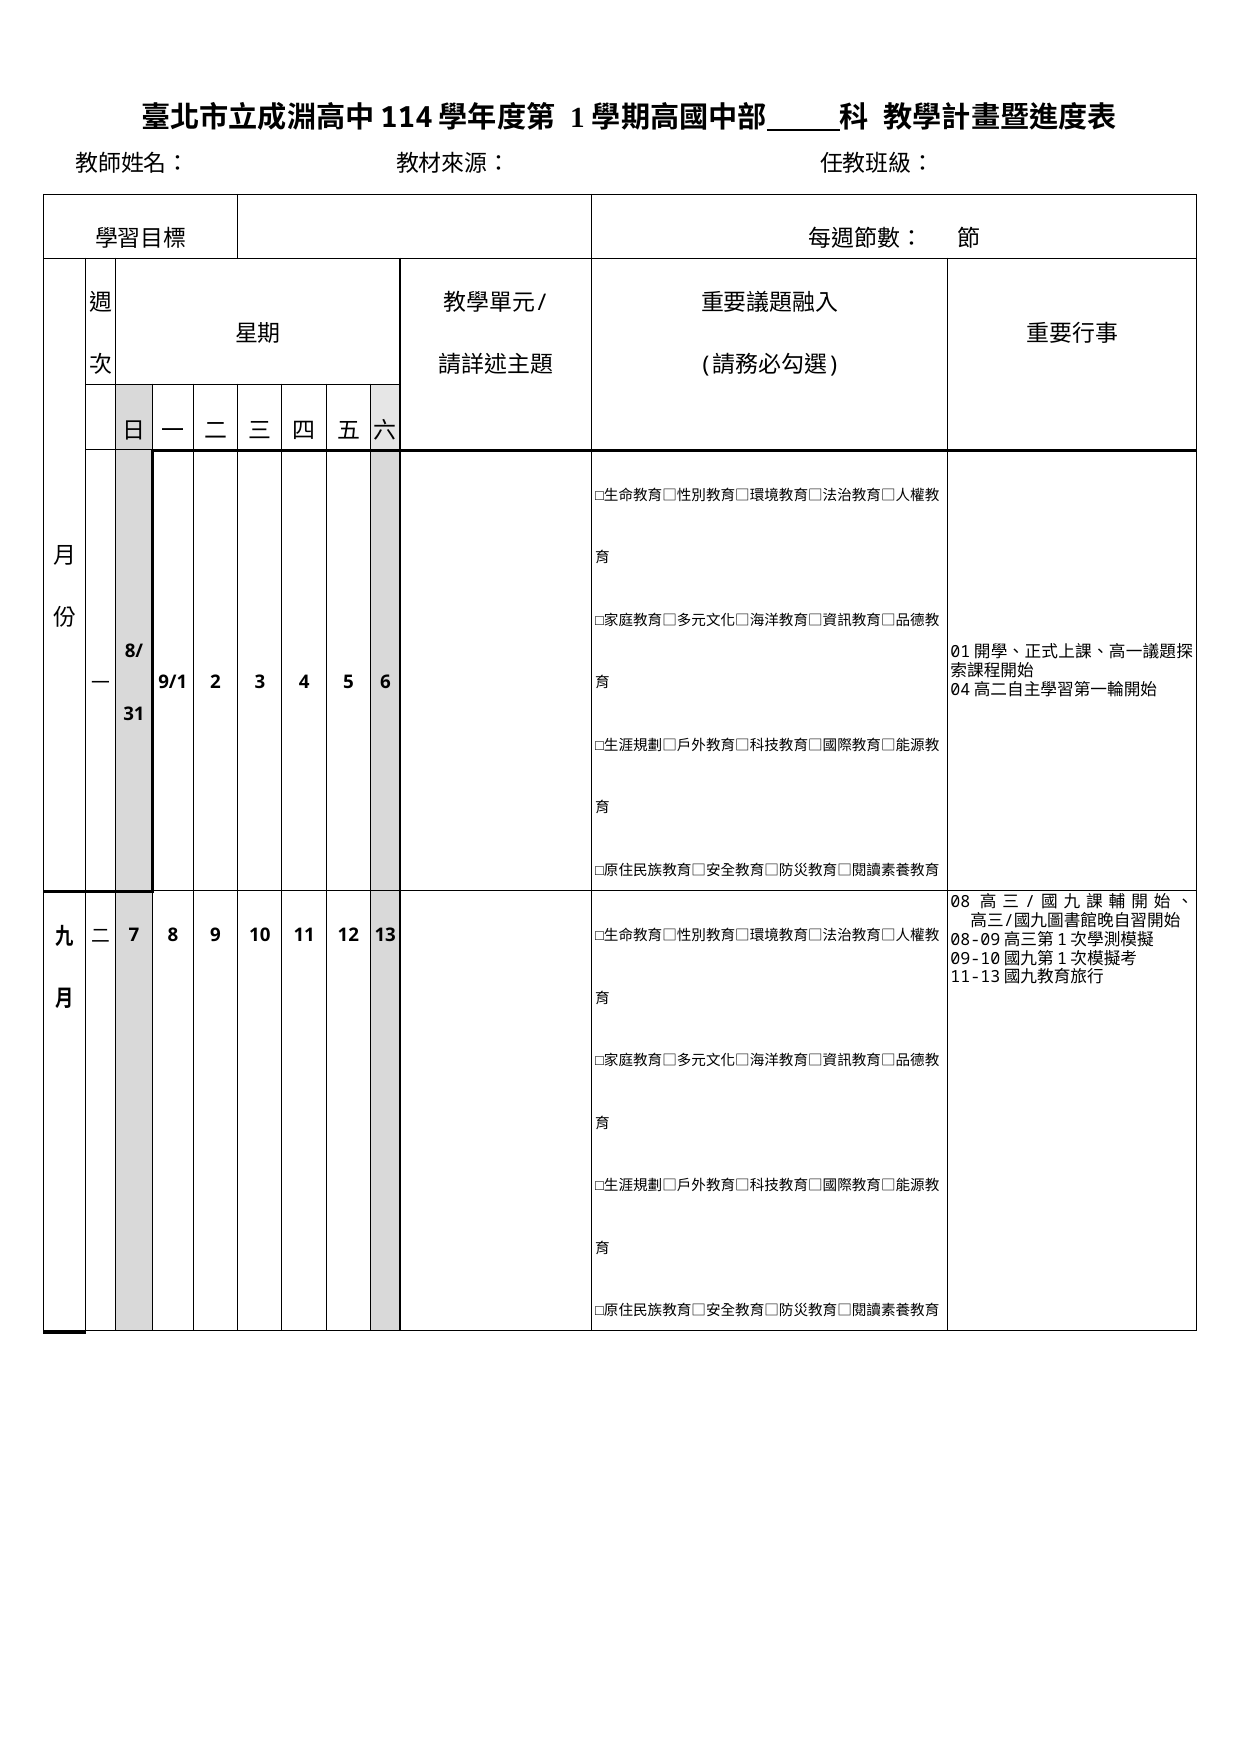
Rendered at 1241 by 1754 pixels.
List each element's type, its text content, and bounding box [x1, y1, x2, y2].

table_cell 重要行事 [948, 259, 1196, 383]
table_cell 3 [238, 452, 281, 890]
table_header 每週節數： 節 [592, 195, 1196, 257]
table_cell 9/1 [154, 452, 193, 890]
text 臺北市立成淵高中114學年度第 1 學期高國中部 科 教學計畫暨進度表 [75, 93, 1165, 136]
table_cell 一 [153, 385, 193, 449]
table_cell 6 [371, 452, 399, 890]
table_header 學習目標 [44, 195, 237, 257]
table_cell 週 次 [86, 259, 115, 383]
table_cell 7 [116, 893, 152, 1330]
table_cell 五 [327, 385, 370, 449]
text 教師姓名： 教材來源： 任教班級： [75, 154, 1165, 175]
table_cell 11 [282, 891, 326, 1330]
table_cell 8 [153, 891, 193, 1330]
table_cell [401, 891, 591, 1330]
table_cell 13 [371, 891, 399, 1330]
table_cell 日 [116, 385, 152, 449]
table_cell [401, 384, 591, 449]
table_cell [948, 384, 1196, 449]
table_cell 二 [194, 385, 237, 449]
table_cell 01開學、正式上課、高一議題探索課程開始 04高二自主學習第一輪開始 [948, 452, 1196, 890]
table_cell [401, 452, 591, 890]
table_cell 二 [86, 893, 115, 1330]
table_cell 月 份 [44, 259, 85, 890]
table_cell [86, 385, 115, 449]
table_cell 重要議題融入 (請務必勾選) [592, 259, 947, 383]
table_cell 10 [238, 891, 281, 1330]
table_cell [592, 384, 947, 449]
table_cell 九 月 [44, 893, 85, 1330]
table_cell 12 [327, 891, 370, 1330]
table_cell 四 [282, 385, 326, 449]
table_cell 8/ 31 [116, 450, 151, 890]
table_cell 08高三/國九課輔開始、 高三/國九圖書館晚自習開始 08-09高三第1次學測模擬 09-10國九第1次模擬考 11-13國九教育旅行 [948, 891, 1196, 1330]
table_cell 5 [327, 452, 370, 890]
table_header [238, 195, 591, 257]
table_cell 星期 [116, 259, 399, 383]
table_cell □生命教育□性別教育□環境教育□法治教育□人權教育 □家庭教育□多元文化□海洋教育□資訊教育□品德教育 □生涯規劃□戶外教育□科技教育□國際教育□能源教育 □原住民族教育□安全教育□防災教育□閱讀素養教育 [592, 891, 947, 1330]
table_cell 三 [238, 385, 281, 449]
table_cell 六 [371, 385, 399, 449]
table_cell 一 [86, 450, 115, 890]
table_cell □生命教育□性別教育□環境教育□法治教育□人權教育 □家庭教育□多元文化□海洋教育□資訊教育□品德教育 □生涯規劃□戶外教育□科技教育□國際教育□能源教育 □原住民族教育□安全教育□防災教育□閱讀素養教育 [592, 452, 947, 890]
table_cell 2 [194, 452, 237, 890]
table_cell 4 [282, 452, 326, 890]
table_cell 9 [194, 891, 237, 1330]
table_cell 教學單元/ 請詳述主題 [401, 259, 591, 383]
